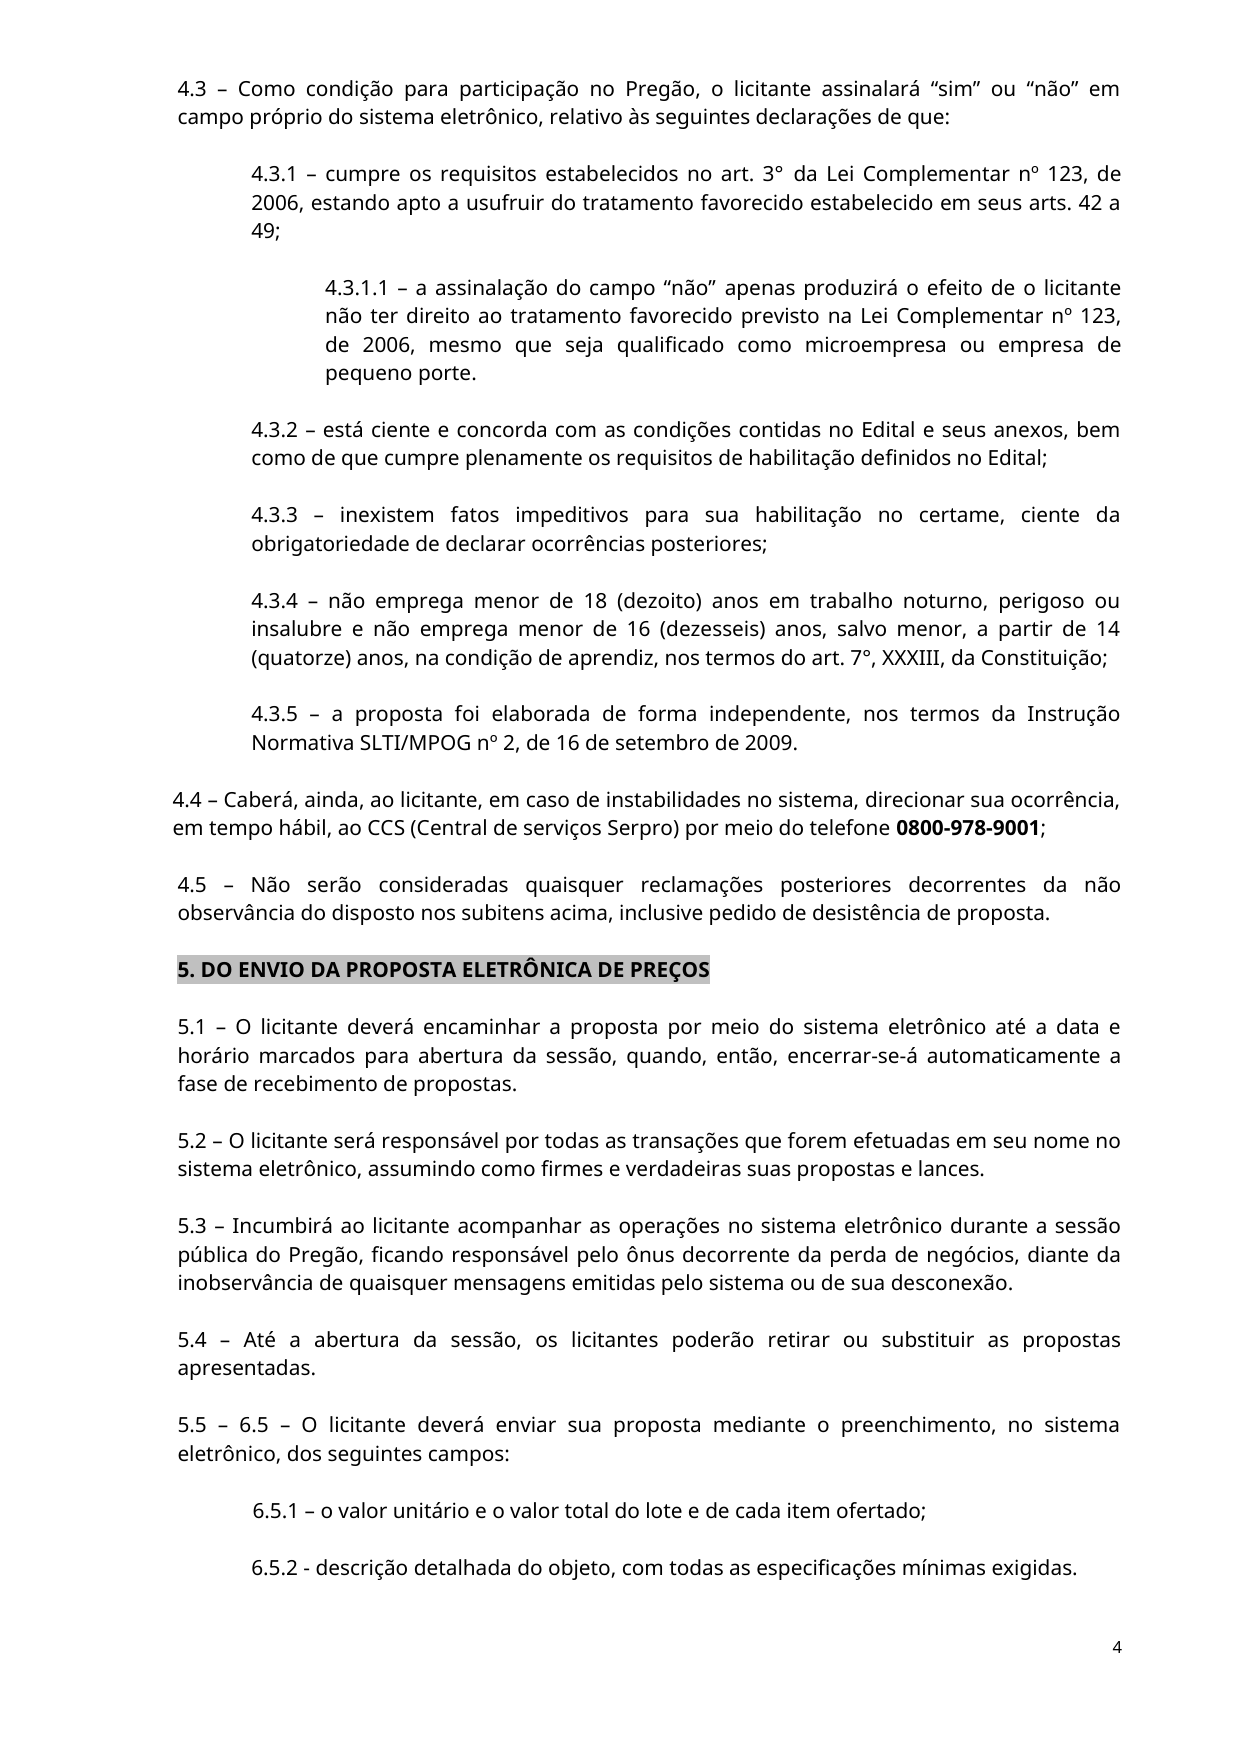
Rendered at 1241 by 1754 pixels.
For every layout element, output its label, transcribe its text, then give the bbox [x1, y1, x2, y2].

text 4.4 – Caberá, ainda, ao licitante, em caso de instabilidades no sistema, direcionar sua ocorrência, em tempo hábil, ao CCS (Central de serviços Serpro) por meio do telefone 0800-978-9001; [172, 785, 1122, 842]
text 4.5 – Não serão consideradas quaisquer reclamações posteriores decorrentes da não observância do disposto nos subitens acima, inclusive pedido de desistência de proposta. [177, 870, 1122, 927]
text 5.5 – 6.5 – O licitante deverá enviar sua proposta mediante o preenchimento, no sistema eletrônico, dos seguintes campos: [177, 1410, 1122, 1467]
text 5.2 – O licitante será responsável por todas as transações que forem efetuadas em seu nome no sistema eletrônico, assumindo como firmes e verdadeiras suas propostas e lances. [177, 1126, 1122, 1183]
text 4.3.1.1 – a assinalação do campo “não” apenas produzirá o efeito de o licitante não ter direito ao tratamento favorecido previsto na Lei Complementar nº 123, de 2006, mesmo que seja qualificado como microempresa ou empresa de pequeno porte. [325, 273, 1122, 387]
text 5.4 – Até a abertura da sessão, os licitantes poderão retirar ou substituir as propostas apresentadas. [177, 1325, 1122, 1382]
text 6.5.1 – o valor unitário e o valor total do lote e de cada item ofertado; [252, 1496, 1122, 1524]
text 4.3.2 – está ciente e concorda com as condições contidas no Edital e seus anexos, bem como de que cumpre plenamente os requisitos de habilitação definidos no Edital; [251, 415, 1122, 472]
text 5. DO ENVIO DA PROPOSTA ELETRÔNICA DE PREÇOS [177, 955, 1122, 984]
text 5.3 – Incumbirá ao licitante acompanhar as operações no sistema eletrônico durante a sessão pública do Pregão, ficando responsável pelo ônus decorrente da perda de negócios, diante da inobservância de quaisquer mensagens emitidas pelo sistema ou de sua desconexão. [177, 1211, 1122, 1297]
text 4.3.5 – a proposta foi elaborada de forma independente, nos termos da Instrução Normativa SLTI/MPOG nº 2, de 16 de setembro de 2009. [251, 699, 1122, 756]
text 5.1 – O licitante deverá encaminhar a proposta por meio do sistema eletrônico até a data e horário marcados para abertura da sessão, quando, então, encerrar-se-á automaticamente a fase de recebimento de propostas. [177, 1012, 1122, 1098]
text 4.3.1 – cumpre os requisitos estabelecidos no art. 3° da Lei Complementar nº 123, de 2006, estando apto a usufruir do tratamento favorecido estabelecido em seus arts. 42 a 49; [251, 159, 1122, 244]
text 6.5.2 - descrição detalhada do objeto, com todas as especificações mínimas exigidas. [251, 1553, 1122, 1581]
text 4.3.4 – não emprega menor de 18 (dezoito) anos em trabalho noturno, perigoso ou insalubre e não emprega menor de 16 (dezesseis) anos, salvo menor, a partir de 14 (quatorze) anos, na condição de aprendiz, nos termos do art. 7°, XXXIII, da Constituição; [251, 586, 1122, 671]
text 4.3.3 – inexistem fatos impeditivos para sua habilitação no certame, ciente da obrigatoriedade de declarar ocorrências posteriores; [251, 500, 1122, 557]
text 4.3 – Como condição para participação no Pregão, o licitante assinalará “sim” ou “não” em campo próprio do sistema eletrônico, relativo às seguintes declarações de que: [177, 74, 1122, 131]
